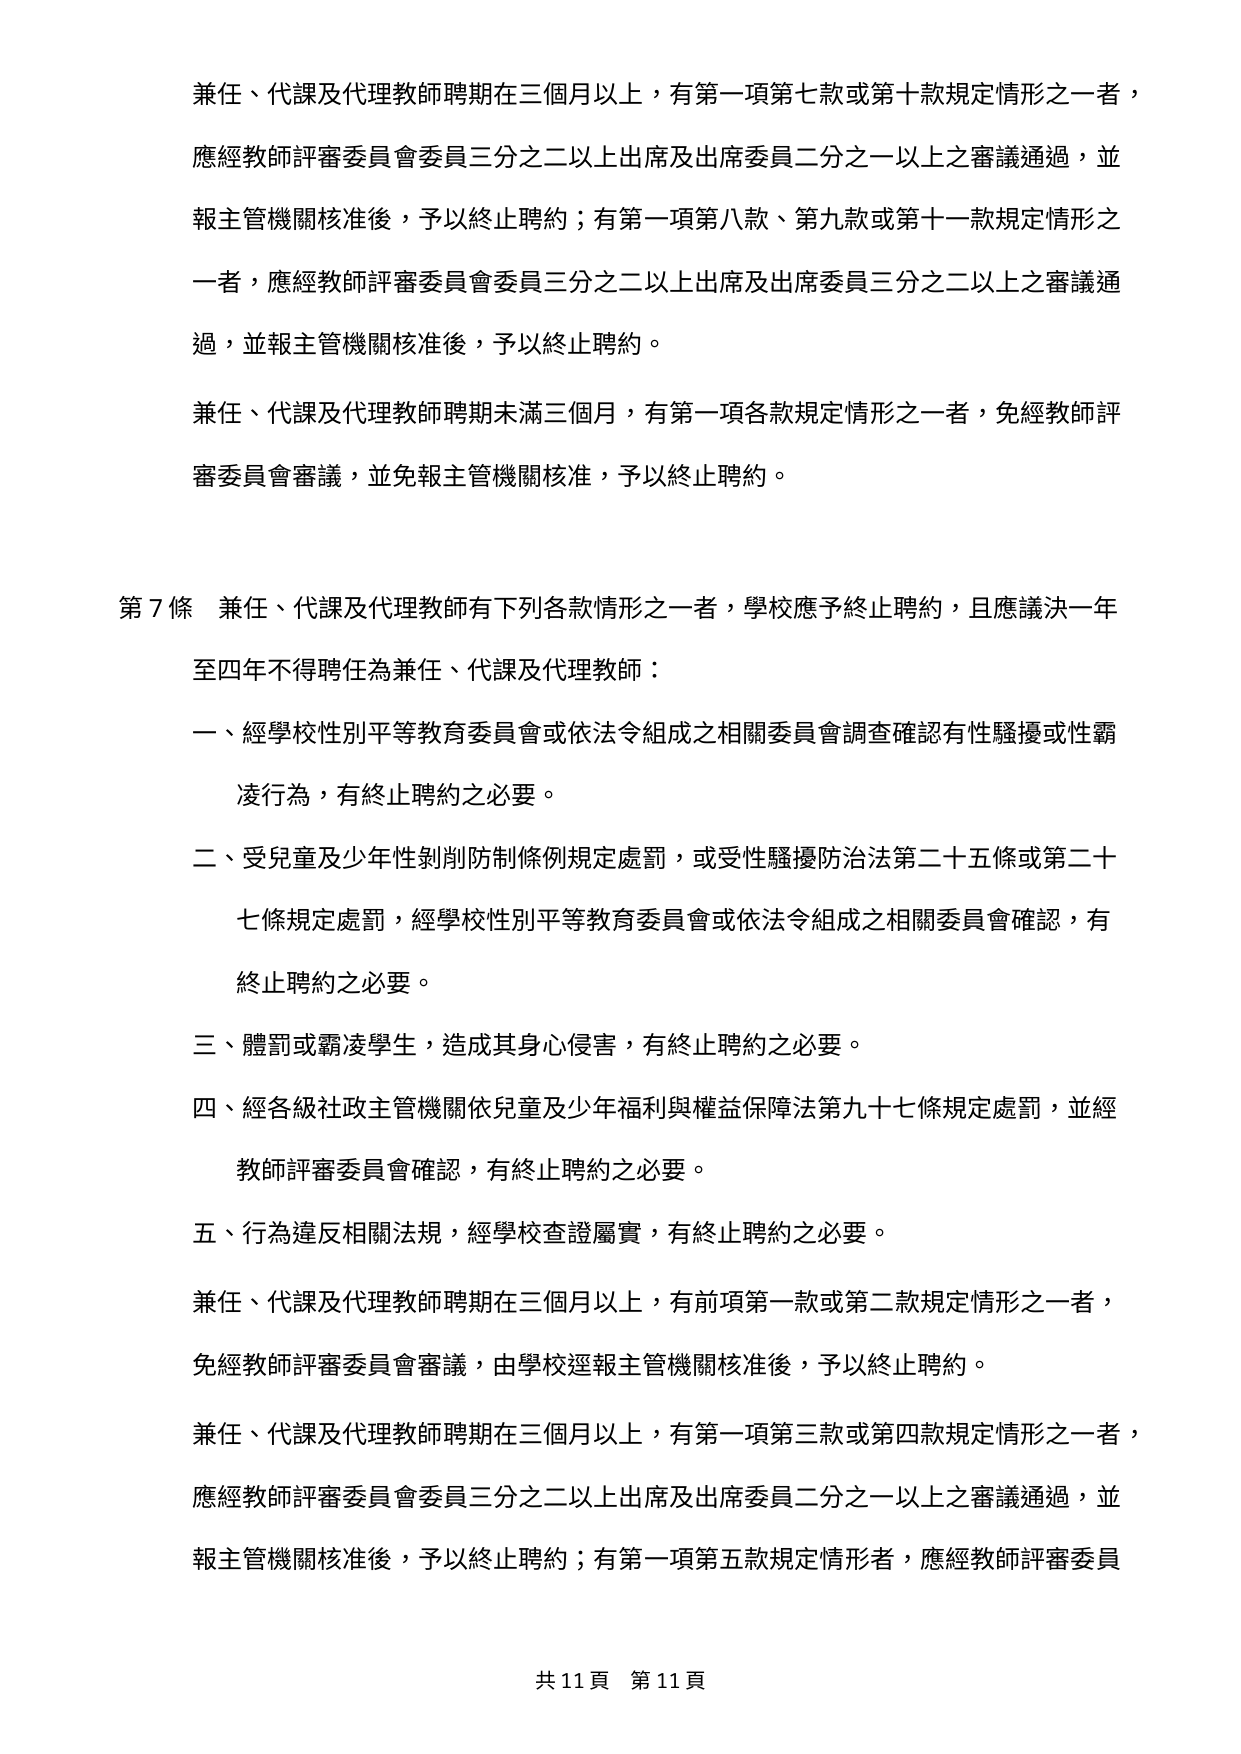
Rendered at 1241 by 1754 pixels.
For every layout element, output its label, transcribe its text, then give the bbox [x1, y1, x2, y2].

text 兼任、代課及代理教師聘期在三個月以上，有第一項第三款或第四款規定情形之一者，應經教師評審委員會委員三分之二以上出席及出席委員二分之一以上之審議通過，並報主管機關核准後，予以終止聘約；有第一項第五款規定情形者，應經教師評審委員會委員三分之二以上出席及出席委員三分之二以上之審議通過，並報主管機關核准後，予以終止聘約。 [192, 1391, 1122, 1578]
text 四、經各級社政主管機關依兒童及少年福利與權益保障法第九十七條規定處罰，並經教師評審委員會確認，有終止聘約之必要。 [192, 1065, 1122, 1190]
text 二、受兒童及少年性剝削防制條例規定處罰，或受性騷擾防治法第二十五條或第二十七條規定處罰，經學校性別平等教育委員會或依法令組成之相關委員會確認，有終止聘約之必要。 [192, 815, 1122, 1002]
text 三、體罰或霸凌學生，造成其身心侵害，有終止聘約之必要。 [192, 1002, 1122, 1065]
text 兼任、代課及代理教師聘期在三個月以上，有前項第一款或第二款規定情形之一者，免經教師評審委員會審議，由學校逕報主管機關核准後，予以終止聘約。 [192, 1259, 1122, 1384]
text 第7條 兼任、代課及代理教師有下列各款情形之一者，學校應予終止聘約，且應議決一年至四年不得聘任為兼任、代課及代理教師： [118, 565, 1122, 690]
text 兼任、代課及代理教師聘期在三個月以上，有第一項第七款或第十款規定情形之一者，應經教師評審委員會委員三分之二以上出席及出席委員二分之一以上之審議通過，並報主管機關核准後，予以終止聘約；有第一項第八款、第九款或第十一款規定情形之一者，應經教師評審委員會委員三分之二以上出席及出席委員三分之二以上之審議通過，並報主管機關核准後，予以終止聘約。 [192, 51, 1122, 363]
text 兼任、代課及代理教師聘期未滿三個月，有第一項各款規定情形之一者，免經教師評審委員會審議，並免報主管機關核准，予以終止聘約。 [192, 370, 1122, 495]
text 五、行為違反相關法規，經學校查證屬實，有終止聘約之必要。 [192, 1190, 1122, 1252]
text 一、經學校性別平等教育委員會或依法令組成之相關委員會調查確認有性騷擾或性霸凌行為，有終止聘約之必要。 [192, 690, 1122, 815]
